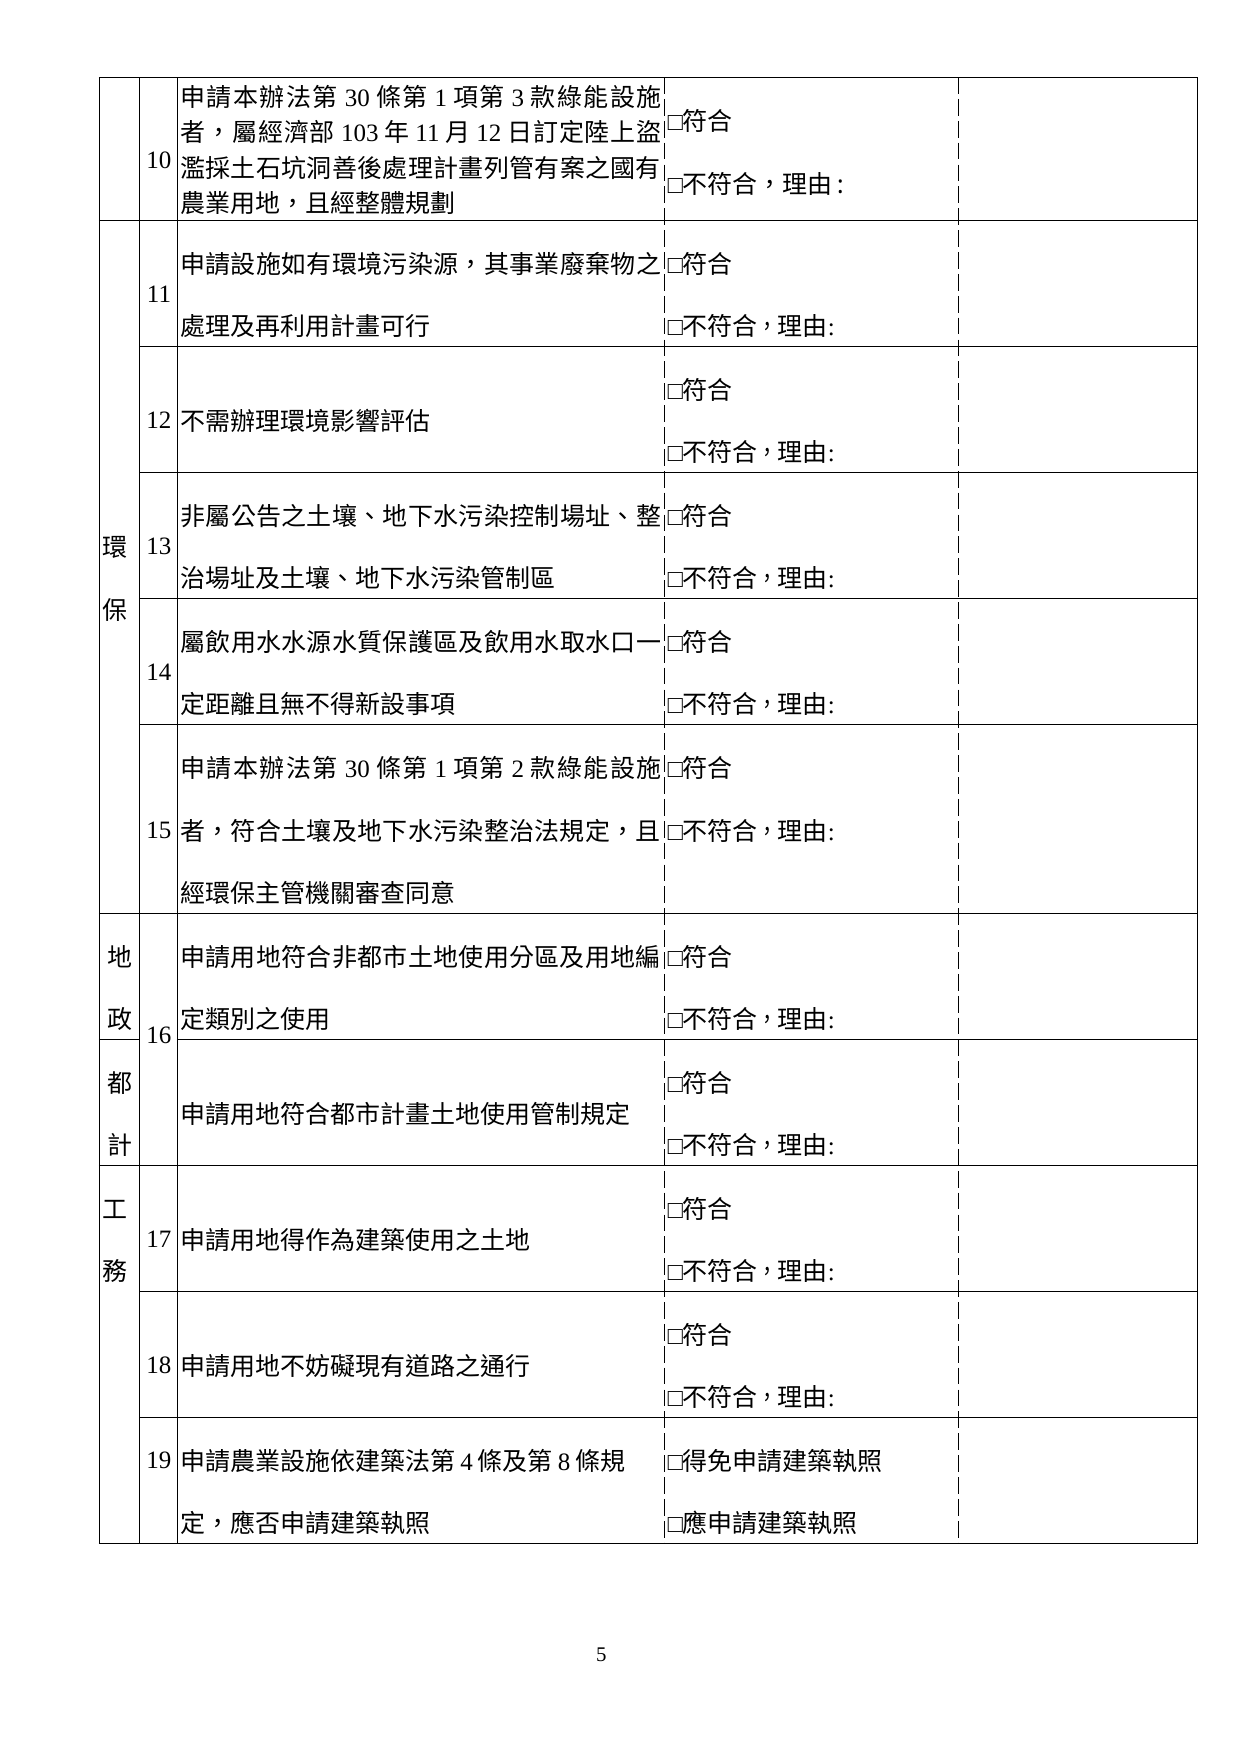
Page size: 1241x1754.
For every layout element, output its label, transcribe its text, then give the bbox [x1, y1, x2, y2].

table_cell 18 [140, 1292, 177, 1417]
table_cell 都 計 [100, 1040, 139, 1164]
table_cell [959, 725, 1197, 912]
table_cell 申請設施如有環境污染源，其事業廢棄物之處理及再利用計畫可行 [178, 221, 665, 346]
table_cell □符合 □不符合，理由: [665, 221, 959, 346]
table_cell 環 保 [100, 221, 139, 912]
table_cell □符合 □不符合，理由: [665, 914, 959, 1038]
table_cell 申請農業設施依建築法第4條及第8條規定，應否申請建築執照 [178, 1418, 665, 1543]
table_cell [959, 1292, 1197, 1417]
table_cell 11 [140, 221, 177, 346]
table_cell 地 政 [100, 914, 139, 1038]
table_cell [959, 1166, 1197, 1291]
table_cell 申請本辦法第30條第1項第3款綠能設施者，屬經濟部103年11月12日訂定陸上盜濫採土石坑洞善後處理計畫列管有案之國有農業用地，且經整體規劃 [178, 78, 665, 220]
table_cell □符合 □不符合，理由: [665, 1040, 959, 1164]
table_cell □符合 □不符合，理由: [665, 1166, 959, 1291]
table_cell □符合 □不符合，理由: [665, 1292, 959, 1417]
table_cell 屬飲用水水源水質保護區及飲用水取水口一定距離且無不得新設事項 [178, 599, 665, 724]
table_cell [959, 1418, 1197, 1543]
table_cell 申請用地符合非都市土地使用分區及用地編定類別之使用 [178, 914, 665, 1038]
table_cell 不需辦理環境影響評估 [178, 347, 665, 472]
table_cell □符合 □不符合，理由: [665, 725, 959, 912]
table_cell 16 [140, 914, 177, 1164]
table_cell □符合 □不符合，理由: [665, 599, 959, 724]
table_cell 19 [140, 1418, 177, 1543]
table_cell 申請本辦法第30條第1項第2款綠能設施者，符合土壤及地下水污染整治法規定，且經環保主管機關審查同意 [178, 725, 665, 912]
table_cell 申請用地得作為建築使用之土地 [178, 1166, 665, 1291]
table_cell 申請用地符合都市計畫土地使用管制規定 [178, 1040, 665, 1164]
table_cell 17 [140, 1166, 177, 1291]
table_cell 13 [140, 473, 177, 598]
table_cell □符合 □不符合，理由: [665, 78, 959, 220]
table_cell [959, 221, 1197, 346]
table_cell 申請用地不妨礙現有道路之通行 [178, 1292, 665, 1417]
table_cell 15 [140, 725, 177, 912]
table_cell 10 [140, 78, 177, 220]
table_cell 非屬公告之土壤、地下水污染控制場址、整治場址及土壤、地下水污染管制區 [178, 473, 665, 598]
table_cell □符合 □不符合，理由: [665, 473, 959, 598]
table_cell □得免申請建築執照 □應申請建築執照 [665, 1418, 959, 1543]
table_cell □符合 □不符合，理由: [665, 347, 959, 472]
table_cell [959, 347, 1197, 472]
table_cell [959, 1040, 1197, 1164]
table_cell 14 [140, 599, 177, 724]
table_cell [100, 78, 139, 220]
table_cell [959, 914, 1197, 1038]
table_cell [959, 599, 1197, 724]
table_cell [959, 473, 1197, 598]
table_cell 工 務 [100, 1166, 139, 1543]
table_cell 12 [140, 347, 177, 472]
table_cell [959, 78, 1197, 220]
